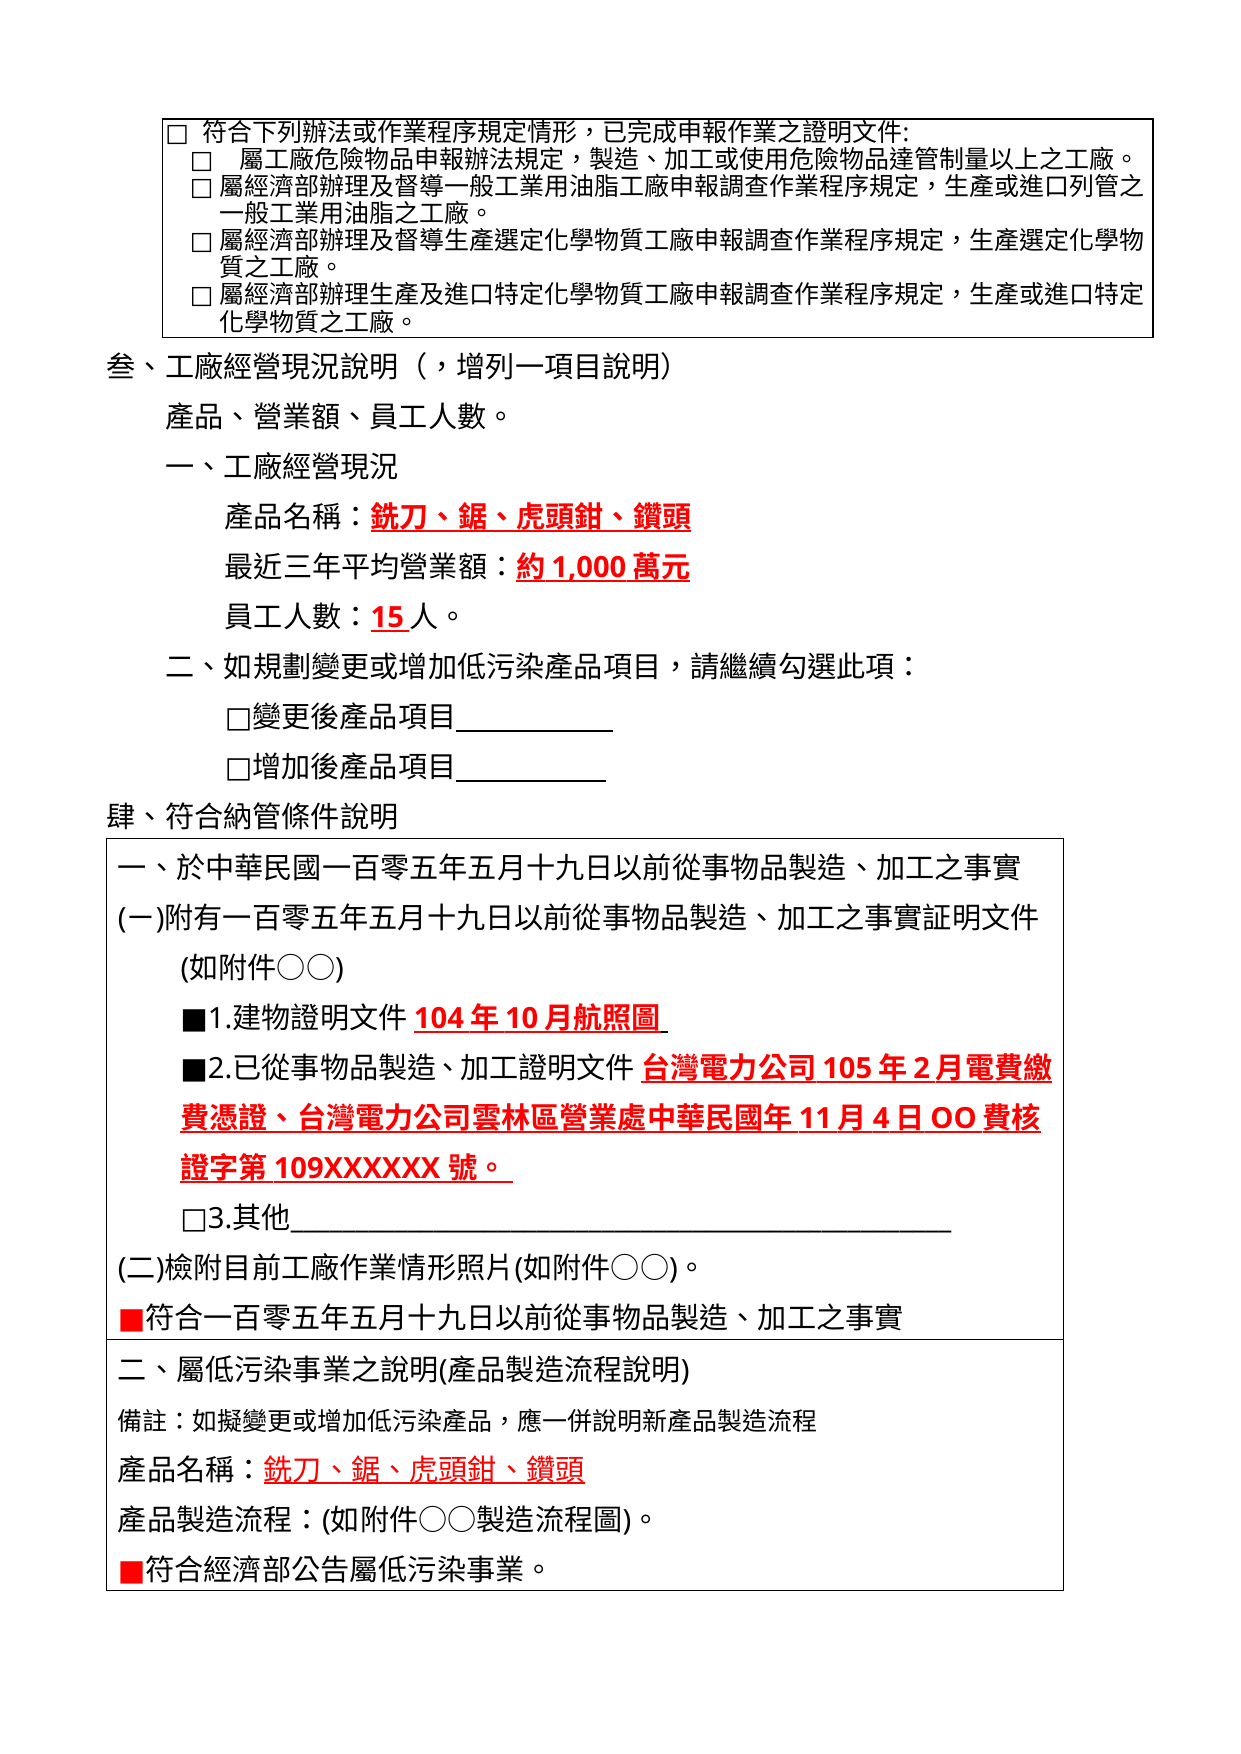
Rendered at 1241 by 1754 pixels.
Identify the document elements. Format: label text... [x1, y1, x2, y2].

table_cell 二、屬低污染事業之說明(產品製造流程說明) 備註：如擬變更或增加低污染產品，應一併說明新產品製造流程 產品名稱：銑刀、鋸、虎頭鉗、鑽頭 產品製造流程：(如附件○○製造流程圖)。 ■符合經濟部公告屬低污染事業。 [107, 1340, 1063, 1590]
text 產品、營業額、員工人數。 [165, 388, 1209, 438]
text 員工人數：15人。 [224, 588, 1209, 638]
text 產品名稱：銑刀、鋸、虎頭鉗、鑽頭 [224, 488, 1209, 538]
text □增加後產品項目 [224, 738, 1209, 788]
text 一、工廠經營現況 [165, 438, 1209, 488]
text 肆、符合納管條件說明 [106, 788, 1209, 838]
text 二、如規劃變更或增加低污染產品項目，請繼續勾選此項： [165, 638, 1209, 688]
table_cell 符合下列辦法或作業程序規定情形，已完成申報作業之證明文件: 屬工廠危險物品申報辦法規定，製造、加工或使用危險物品達管制量以上之工廠。 屬經濟部辦理及督導一般工業用油脂工廠申報調查作業程序規定，生產或進口列管之一般工業用油脂之工廠。 屬經濟部辦理及督導生產選定化學物質工廠申報調查作業程序規定，生產選定化學物質之工廠。 屬經濟部辦理生產及進口特定化學物質工廠申報調查作業程序規定，生產或進口特定化學物質之工廠。 [163, 120, 1152, 336]
table_header 一、於中華民國一百零五年五月十九日以前從事物品製造、加工之事實 (ㄧ)附有一百零五年五月十九日以前從事物品製造、加工之事實証明文件(如附件○○) ■1.建物證明文件 104年10月航照圖 ■2.已從事物品製造、加工證明文件 台灣電力公司105年2月電費繳費憑證、台灣電力公司雲林區營業處中華民國年11月4日OO費核證字第109XXXXXX 號。 □3.其他___________________________________________________ (二)檢附目前工廠作業情形照片(如附件○○)。 ■符合一百零五年五月十九日以前從事物品製造、加工之事實 [107, 839, 1063, 1339]
text 最近三年平均營業額：約1,000萬元 [224, 538, 1209, 588]
text □變更後產品項目 [224, 688, 1209, 738]
text 叁、工廠經營現況說明（，增列一項目說明） [106, 338, 1209, 388]
